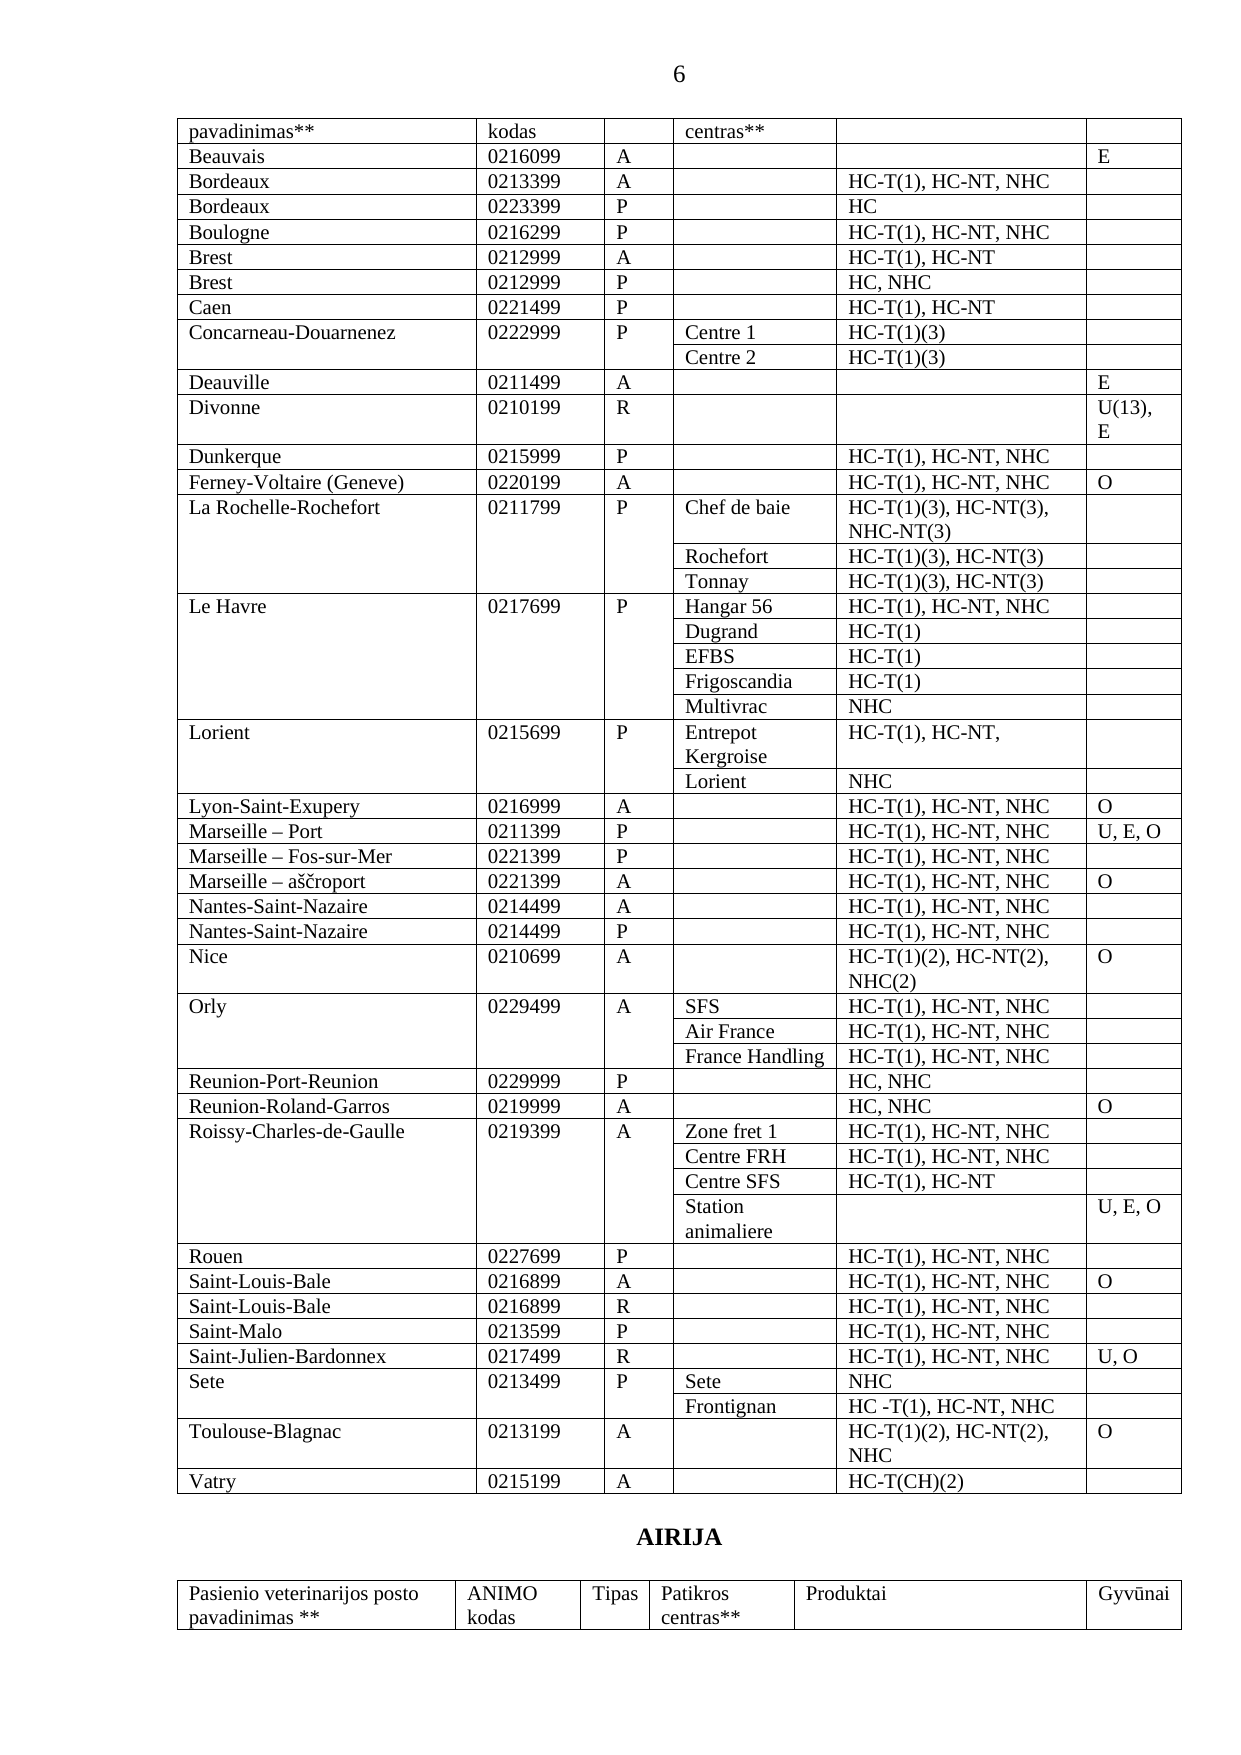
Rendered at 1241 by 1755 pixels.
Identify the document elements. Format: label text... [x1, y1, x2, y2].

table_cell HC-T(1)(3), HC-NT(3), NHC-NT(3) [837, 495, 1086, 543]
table_cell P [605, 1319, 673, 1343]
table_header kodas [477, 119, 604, 143]
table_cell HC-T(1), HC-NT, NHC [837, 169, 1086, 193]
table_cell [674, 370, 836, 394]
table_cell [1087, 994, 1181, 1018]
table_cell [674, 270, 836, 294]
table_cell A [605, 1269, 673, 1293]
table_cell 0214499 [477, 894, 604, 918]
table_cell [674, 1094, 836, 1118]
table_cell E [1087, 370, 1181, 394]
table_cell Toulouse-Blagnac [178, 1419, 476, 1467]
table_cell O [1087, 1419, 1181, 1467]
table_cell O [1087, 470, 1181, 494]
table_cell HC-T(1), HC-NT, NHC [837, 869, 1086, 893]
text AIRIJA [177, 1522, 1181, 1551]
table_cell HC-T(1)(3), HC-NT(3) [837, 569, 1086, 593]
table_cell A [605, 370, 673, 394]
table_cell P [605, 270, 673, 294]
table_cell [674, 1419, 836, 1467]
table_cell Bordeaux [178, 195, 476, 218]
table_cell HC-T(1), HC-NT, NHC [837, 1344, 1086, 1368]
table_cell 0212999 [477, 245, 604, 269]
table_cell 0227699 [477, 1244, 604, 1268]
table_cell [1087, 445, 1181, 468]
table_cell HC-T(1) [837, 619, 1086, 643]
table_cell HC-T(1)(3) [837, 320, 1086, 344]
table_cell Air France [674, 1019, 836, 1043]
table_header Produktai [795, 1581, 1086, 1629]
table_cell HC-T(1), HC-NT, NHC [837, 1294, 1086, 1318]
table_cell P [605, 819, 673, 843]
table_cell [1087, 1044, 1181, 1068]
table_cell P [605, 195, 673, 218]
table_cell A [605, 994, 673, 1068]
table_cell [1087, 495, 1181, 543]
table_cell [1087, 245, 1181, 269]
table_cell 0215699 [477, 720, 604, 793]
table_cell HC-T(1)(3) [837, 345, 1086, 369]
table_cell [674, 869, 836, 893]
table_cell P [605, 320, 673, 369]
table_cell Divonne [178, 395, 476, 443]
table_cell 0229499 [477, 994, 604, 1068]
table_cell Saint-Julien-Bardonnex [178, 1344, 476, 1368]
table_cell 0211399 [477, 819, 604, 843]
table_header pavadinimas** [178, 119, 476, 143]
table_cell HC-T(1), HC-NT, NHC [837, 1269, 1086, 1293]
table_cell A [605, 945, 673, 993]
table_cell Marseille – Fos-sur-Mer [178, 844, 476, 868]
table_cell HC [837, 195, 1086, 218]
table_cell Roissy-Charles-de-Gaulle [178, 1119, 476, 1243]
table_cell A [605, 1119, 673, 1243]
table_cell [1087, 1019, 1181, 1043]
table_header [837, 119, 1086, 143]
table_cell P [605, 495, 673, 593]
table_cell [1087, 669, 1181, 693]
table_cell HC-T(CH)(2) [837, 1469, 1086, 1493]
table_cell Beauvais [178, 144, 476, 168]
table_cell 0221499 [477, 295, 604, 319]
table_cell P [605, 1369, 673, 1418]
table_cell 0221399 [477, 869, 604, 893]
table_cell U(13), E [1087, 395, 1181, 443]
table_cell [1087, 320, 1181, 344]
table_cell Centre SFS [674, 1169, 836, 1193]
table_cell HC-T(1), HC-NT, NHC [837, 844, 1086, 868]
table_header Patikros centras** [650, 1581, 794, 1629]
table_cell HC-T(1), HC-NT, NHC [837, 819, 1086, 843]
table_cell Centre 2 [674, 345, 836, 369]
table_cell [1087, 1394, 1181, 1418]
table_cell Marseille – aščroport [178, 869, 476, 893]
table_cell [1087, 594, 1181, 618]
table_cell [1087, 1119, 1181, 1143]
table_cell 0213599 [477, 1319, 604, 1343]
table_cell [1087, 720, 1181, 768]
table_cell HC-T(1), HC-NT, NHC [837, 894, 1086, 918]
table_cell [1087, 1069, 1181, 1093]
table_cell HC-T(1), HC-NT [837, 1169, 1086, 1193]
table_cell P [605, 295, 673, 319]
table_cell [1087, 1169, 1181, 1193]
table_cell [837, 144, 1086, 168]
table_cell HC, NHC [837, 1069, 1086, 1093]
table_cell [674, 1469, 836, 1493]
table_cell 0213499 [477, 1369, 604, 1418]
table_cell HC-T(1), HC-NT, NHC [837, 1319, 1086, 1343]
table_cell O [1087, 794, 1181, 818]
table_cell P [605, 445, 673, 468]
table_cell [674, 169, 836, 193]
table_cell HC-T(1)(2), HC-NT(2), NHC [837, 1419, 1086, 1467]
table_cell HC-T(1), HC-NT, NHC [837, 470, 1086, 494]
table_cell [674, 195, 836, 218]
table_cell 0210199 [477, 395, 604, 443]
table_cell 0217699 [477, 594, 604, 718]
table_cell R [605, 395, 673, 443]
table_cell 0217499 [477, 1344, 604, 1368]
table_cell HC-T(1), HC-NT [837, 245, 1086, 269]
table_cell A [605, 1469, 673, 1493]
table_cell Brest [178, 245, 476, 269]
table_cell [674, 1344, 836, 1368]
table_cell [674, 1319, 836, 1343]
table_cell HC-T(1), HC-NT, NHC [837, 1044, 1086, 1068]
table_cell P [605, 1244, 673, 1268]
table_cell Bordeaux [178, 169, 476, 193]
table_cell Saint-Louis-Bale [178, 1269, 476, 1293]
table_cell 0213399 [477, 169, 604, 193]
table_cell Multivrac [674, 695, 836, 718]
table_cell HC-T(1), HC-NT, NHC [837, 794, 1086, 818]
table_cell Frigoscandia [674, 669, 836, 693]
table_cell R [605, 1294, 673, 1318]
table_cell HC-T(1), HC-NT, NHC [837, 994, 1086, 1018]
table_cell 0210699 [477, 945, 604, 993]
table_cell HC, NHC [837, 270, 1086, 294]
table_cell U, E, O [1087, 1195, 1181, 1243]
table_cell 0221399 [477, 844, 604, 868]
table_cell A [605, 169, 673, 193]
table_cell HC-T(1), HC-NT, NHC [837, 1244, 1086, 1268]
table_cell [674, 245, 836, 269]
table_cell Rochefort [674, 544, 836, 568]
table_cell O [1087, 1269, 1181, 1293]
table_cell [674, 945, 836, 993]
table_cell 0216899 [477, 1269, 604, 1293]
table_cell HC, NHC [837, 1094, 1086, 1118]
table_cell U, O [1087, 1344, 1181, 1368]
table_cell [1087, 1244, 1181, 1268]
table_cell Deauville [178, 370, 476, 394]
table_cell HC-T(1), HC-NT, [837, 720, 1086, 768]
table_cell 0216899 [477, 1294, 604, 1318]
table_cell 0211499 [477, 370, 604, 394]
table_cell 0216999 [477, 794, 604, 818]
table_cell [674, 844, 836, 868]
table_cell Hangar 56 [674, 594, 836, 618]
table_cell 0222999 [477, 320, 604, 369]
table_cell [1087, 844, 1181, 868]
table_cell HC-T(1) [837, 644, 1086, 668]
table_cell Reunion-Port-Reunion [178, 1069, 476, 1093]
table_cell NHC [837, 769, 1086, 793]
table_cell Le Havre [178, 594, 476, 718]
table_cell HC -T(1), HC-NT, NHC [837, 1394, 1086, 1418]
table_cell NHC [837, 1369, 1086, 1393]
table_cell [837, 1195, 1086, 1243]
table_cell [1087, 1369, 1181, 1393]
table_cell NHC [837, 695, 1086, 718]
table_cell [1087, 1294, 1181, 1318]
table_cell [1087, 1144, 1181, 1168]
table_cell [674, 220, 836, 244]
table_cell Orly [178, 994, 476, 1068]
table_cell Brest [178, 270, 476, 294]
table_cell [674, 919, 836, 943]
table_cell [1087, 1319, 1181, 1343]
table_cell O [1087, 945, 1181, 993]
table_cell Nice [178, 945, 476, 993]
table_cell Centre FRH [674, 1144, 836, 1168]
table_cell HC-T(1), HC-NT, NHC [837, 445, 1086, 468]
table_cell [674, 794, 836, 818]
table_cell A [605, 144, 673, 168]
table_cell [1087, 544, 1181, 568]
table_cell [1087, 919, 1181, 943]
table_cell 0213199 [477, 1419, 604, 1467]
table_cell Marseille – Port [178, 819, 476, 843]
table_cell O [1087, 869, 1181, 893]
table_cell La Rochelle-Rochefort [178, 495, 476, 593]
table_cell P [605, 844, 673, 868]
table_cell HC-T(1), HC-NT, NHC [837, 1019, 1086, 1043]
table_cell U, E, O [1087, 819, 1181, 843]
table_cell Lorient [178, 720, 476, 793]
table_cell 0219399 [477, 1119, 604, 1243]
table_cell A [605, 470, 673, 494]
table_cell [1087, 644, 1181, 668]
table_cell Caen [178, 295, 476, 319]
table_cell 0223399 [477, 195, 604, 218]
table_cell [1087, 220, 1181, 244]
table_cell [1087, 270, 1181, 294]
table_cell Chef de baie [674, 495, 836, 543]
table_cell R [605, 1344, 673, 1368]
table_cell Lorient [674, 769, 836, 793]
table_cell [1087, 1469, 1181, 1493]
table_cell [1087, 619, 1181, 643]
table_cell [674, 1244, 836, 1268]
table_cell Station animaliere [674, 1195, 836, 1243]
table_cell Nantes-Saint-Nazaire [178, 919, 476, 943]
table_cell HC-T(1) [837, 669, 1086, 693]
table_cell Sete [674, 1369, 836, 1393]
table_cell HC-T(1), HC-NT, NHC [837, 1144, 1086, 1168]
table_cell A [605, 894, 673, 918]
table_cell Entrepot Kergroise [674, 720, 836, 768]
table_cell [1087, 295, 1181, 319]
table_cell 0211799 [477, 495, 604, 593]
table_cell SFS [674, 994, 836, 1018]
table_cell [674, 144, 836, 168]
table_cell Rouen [178, 1244, 476, 1268]
table_cell P [605, 594, 673, 718]
table_cell [1087, 169, 1181, 193]
table_cell Boulogne [178, 220, 476, 244]
table_cell P [605, 919, 673, 943]
table_header Tipas [581, 1581, 649, 1629]
table_cell Sete [178, 1369, 476, 1418]
table_cell Zone fret 1 [674, 1119, 836, 1143]
table_cell E [1087, 144, 1181, 168]
table_cell Saint-Louis-Bale [178, 1294, 476, 1318]
table_cell Reunion-Roland-Garros [178, 1094, 476, 1118]
table_cell 0219999 [477, 1094, 604, 1118]
table_cell O [1087, 1094, 1181, 1118]
table_cell Concarneau-Douarnenez [178, 320, 476, 369]
table_cell 0215199 [477, 1469, 604, 1493]
table_cell [674, 894, 836, 918]
table_cell HC-T(1)(3), HC-NT(3) [837, 544, 1086, 568]
table_cell Tonnay [674, 569, 836, 593]
table_cell [674, 395, 836, 443]
table_cell [674, 445, 836, 468]
table_cell P [605, 220, 673, 244]
table_cell Nantes-Saint-Nazaire [178, 894, 476, 918]
table_cell Dugrand [674, 619, 836, 643]
table_cell 0229999 [477, 1069, 604, 1093]
table_header ANIMO kodas [456, 1581, 580, 1629]
table_cell HC-T(1), HC-NT, NHC [837, 594, 1086, 618]
table_cell 0216099 [477, 144, 604, 168]
table_cell [674, 470, 836, 494]
table_cell 0215999 [477, 445, 604, 468]
table_cell [1087, 894, 1181, 918]
table_cell HC-T(1), HC-NT [837, 295, 1086, 319]
table_cell A [605, 1094, 673, 1118]
table_cell A [605, 869, 673, 893]
table_cell [1087, 695, 1181, 718]
table_header Gyvūnai [1087, 1581, 1181, 1629]
table_cell A [605, 245, 673, 269]
table_cell 0214499 [477, 919, 604, 943]
table_cell [1087, 569, 1181, 593]
table_cell 0212999 [477, 270, 604, 294]
table_header Pasienio veterinarijos posto pavadinimas ** [178, 1581, 455, 1629]
table_cell HC-T(1)(2), HC-NT(2), NHC(2) [837, 945, 1086, 993]
table_cell Centre 1 [674, 320, 836, 344]
table_cell [837, 395, 1086, 443]
table_cell [1087, 769, 1181, 793]
table_cell P [605, 1069, 673, 1093]
table_cell HC-T(1), HC-NT, NHC [837, 1119, 1086, 1143]
table_cell Vatry [178, 1469, 476, 1493]
table_header [1087, 119, 1181, 143]
table_header centras** [674, 119, 836, 143]
table_cell HC-T(1), HC-NT, NHC [837, 919, 1086, 943]
table_cell [674, 1269, 836, 1293]
table_cell [1087, 195, 1181, 218]
table_cell Frontignan [674, 1394, 836, 1418]
table_cell P [605, 720, 673, 793]
table_cell Lyon-Saint-Exupery [178, 794, 476, 818]
table_cell [674, 1069, 836, 1093]
table_cell [837, 370, 1086, 394]
table_header [605, 119, 673, 143]
table_cell Saint-Malo [178, 1319, 476, 1343]
table_cell [674, 1294, 836, 1318]
table_cell France Handling [674, 1044, 836, 1068]
table_cell 0216299 [477, 220, 604, 244]
table_cell A [605, 794, 673, 818]
table_cell EFBS [674, 644, 836, 668]
table_cell HC-T(1), HC-NT, NHC [837, 220, 1086, 244]
table_cell [1087, 345, 1181, 369]
table_cell Dunkerque [178, 445, 476, 468]
table_cell A [605, 1419, 673, 1467]
table_cell [674, 819, 836, 843]
table_cell Ferney-Voltaire (Geneve) [178, 470, 476, 494]
table_cell 0220199 [477, 470, 604, 494]
table_cell [674, 295, 836, 319]
